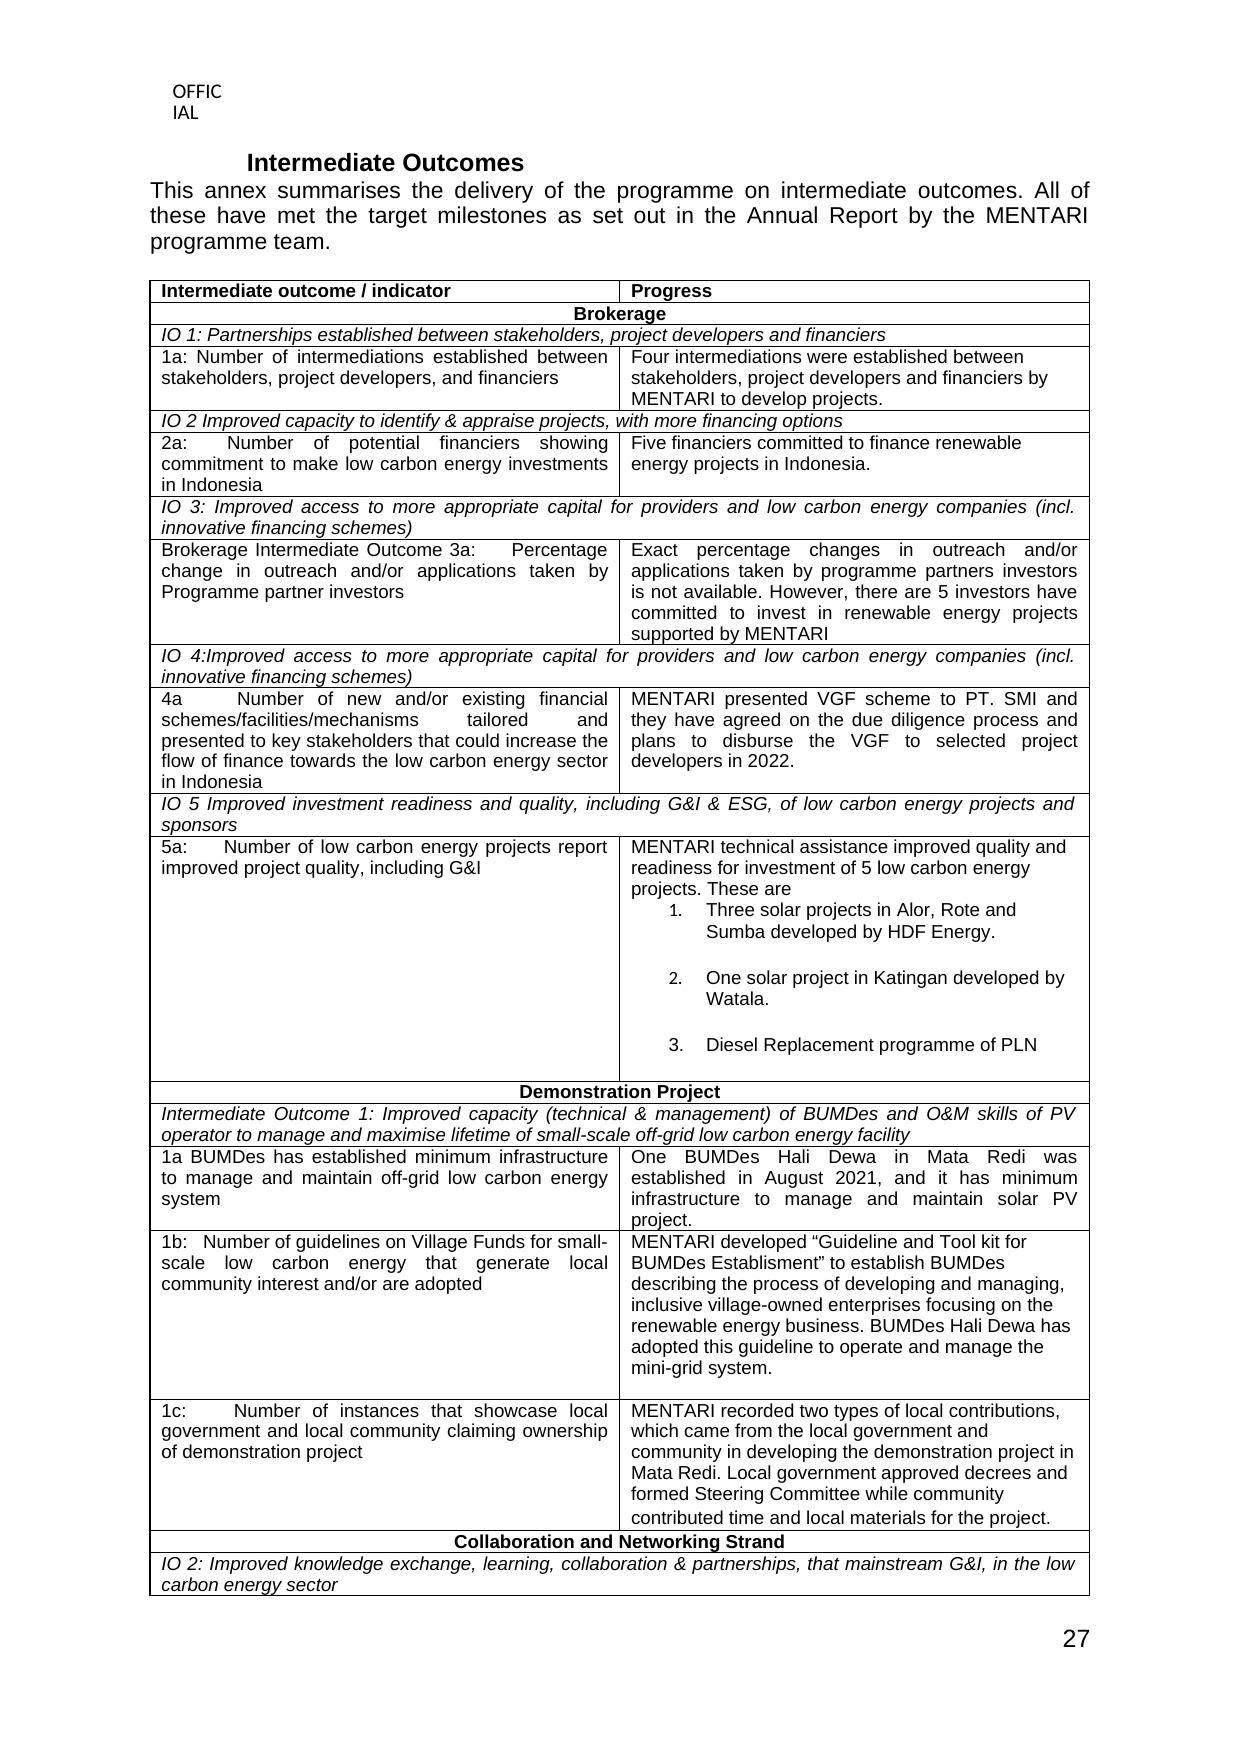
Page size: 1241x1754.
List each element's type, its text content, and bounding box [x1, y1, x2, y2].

text Intermediate Outcomes [150, 148, 1090, 176]
table_cell Demonstration Project [151, 1082, 1089, 1103]
table_cell Brokerage Intermediate Outcome 3a: Percentage change in outreach and/or applications taken by Programme partner investors [151, 540, 619, 644]
table_cell 1c: Number of instances that showcase local government and local community claiming ownership of demonstration project [151, 1400, 619, 1530]
table_cell Exact percentage changes in outreach and/or applications taken by programme partners investors is not available. However, there are 5 investors have committed to invest in renewable energy projects supported by MENTARI [620, 540, 1089, 644]
table_cell IO 5 Improved investment readiness and quality, including G&I & ESG, of low carbon energy projects and sponsors [151, 794, 1089, 836]
table_cell MENTARI developed “Guideline and Tool kit for BUMDes Establisment” to establish BUMDes describing the process of developing and managing, inclusive village-owned enterprises focusing on the renewable energy business. BUMDes Hali Dewa has adopted this guideline to operate and manage the mini-grid system. [620, 1231, 1089, 1399]
table_cell IO 1: Partnerships established between stakeholders, project developers and financiers [151, 325, 1089, 346]
text This annex summarises the delivery of the programme on intermediate outcomes. All of these have met the target milestones as set out in the Annual Report by the MENTARI programme team. [150, 177, 1090, 254]
table_cell One BUMDes Hali Dewa in Mata Redi was established in August 2021, and it has minimum infrastructure to manage and maintain solar PV project. [620, 1147, 1089, 1230]
table_cell 4a Number of new and/or existing financial schemes/facilities/mechanisms tailored and presented to key stakeholders that could increase the flow of finance towards the low carbon energy sector in Indonesia [151, 688, 619, 793]
table_cell IO 2 Improved capacity to identify & appraise projects, with more financing options [151, 411, 1089, 432]
table_cell IO 3: Improved access to more appropriate capital for providers and low carbon energy companies (incl. innovative financing schemes) [151, 497, 1089, 538]
table_cell MENTARI recorded two types of local contributions, which came from the local government and community in developing the demonstration project in Mata Redi. Local government approved decrees and formed Steering Committee while community contributed time and local materials for the project. [620, 1400, 1089, 1530]
table_cell 1a: Number of intermediations established between stakeholders, project developers, and financiers [151, 347, 619, 410]
table_header Progress [620, 281, 1089, 302]
table_cell IO 2: Improved knowledge exchange, learning, collaboration & partnerships, that mainstream G&I, in the low carbon energy sector [151, 1553, 1089, 1595]
table_cell Five financiers committed to finance renewable energy projects in Indonesia. [620, 433, 1089, 496]
table_cell Four intermediations were established between stakeholders, project developers and financiers by MENTARI to develop projects. [620, 347, 1089, 410]
table_cell MENTARI presented VGF scheme to PT. SMI and they have agreed on the due diligence process and plans to disburse the VGF to selected project developers in 2022. [620, 688, 1089, 793]
table_cell Brokerage [151, 303, 1089, 324]
table_cell 1b: Number of guidelines on Village Funds for small-scale low carbon energy that generate local community interest and/or are adopted [151, 1231, 619, 1399]
table_header Intermediate outcome / indicator [151, 281, 619, 302]
table_cell Collaboration and Networking Strand [151, 1531, 1089, 1552]
table_cell MENTARI technical assistance improved quality and readiness for investment of 5 low carbon energy projects. These are Three solar projects in Alor, Rote and Sumba developed by HDF Energy. One solar project in Katingan developed by Watala. Diesel Replacement programme of PLN [620, 837, 1089, 1081]
table_cell 2a: Number of potential financiers showing commitment to make low carbon energy investments in Indonesia [151, 433, 619, 496]
table_cell IO 4:Improved access to more appropriate capital for providers and low carbon energy companies (incl. innovative financing schemes) [151, 645, 1089, 687]
table_cell 5a: Number of low carbon energy projects report improved project quality, including G&I [151, 837, 619, 1081]
table_cell 1a BUMDes has established minimum infrastructure to manage and maintain off-grid low carbon energy system [151, 1147, 619, 1230]
table_cell Intermediate Outcome 1: Improved capacity (technical & management) of BUMDes and O&M skills of PV operator to manage and maximise lifetime of small-scale off-grid low carbon energy facility [151, 1104, 1089, 1146]
